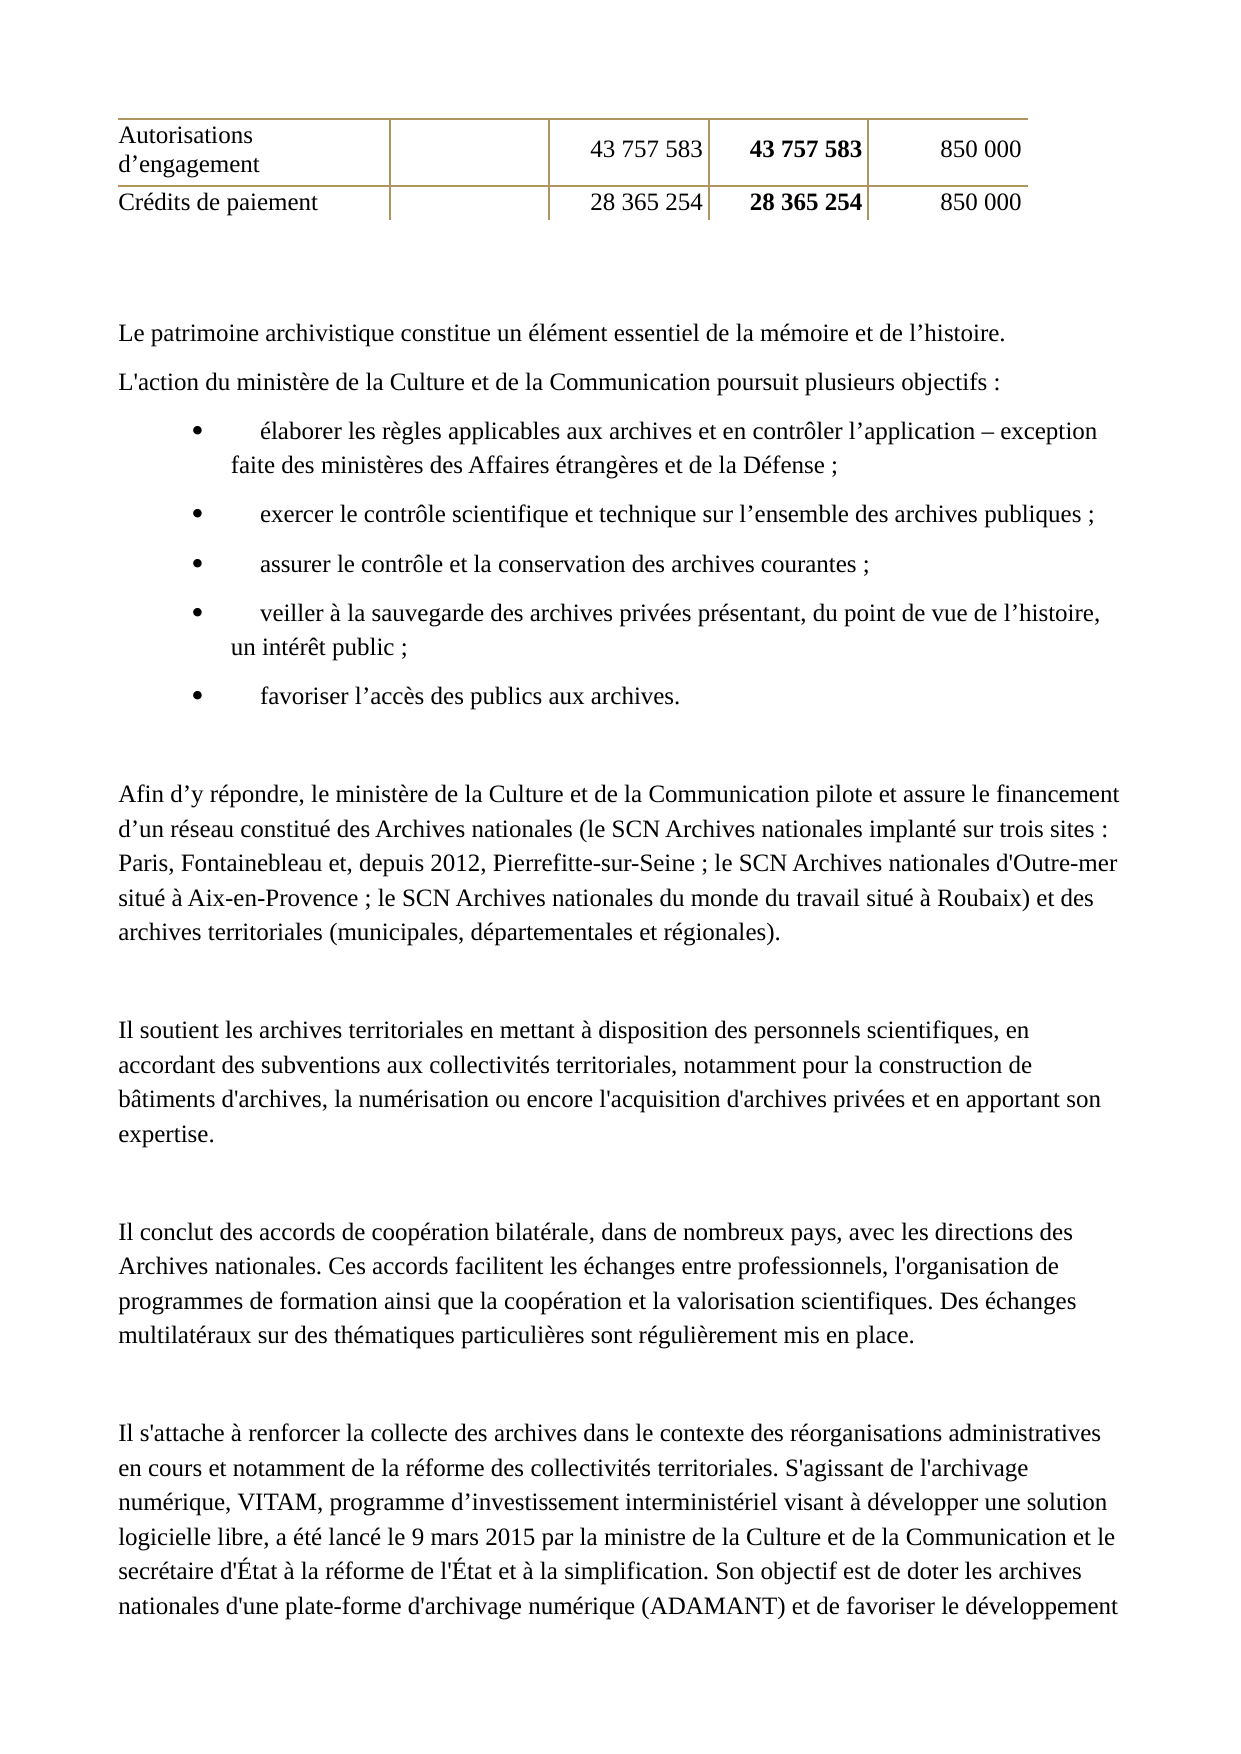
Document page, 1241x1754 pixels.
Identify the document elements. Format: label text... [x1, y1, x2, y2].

text L'action du ministère de la Culture et de la Communication poursuit plusieurs objectifs : [118, 367, 1122, 396]
text · assurer le contrôle et la conservation des archives courantes ; [193, 549, 1122, 577]
table_cell 850 000 [869, 120, 1027, 185]
table_cell Autorisations d’engagement [118, 120, 389, 185]
table_cell [391, 187, 548, 220]
text · élaborer les règles applicables aux archives et en contrôler l’application – exception faite des ministères des Affaires étrangères et de la Défense ; [193, 416, 1122, 479]
table_cell 43 757 583 [710, 120, 867, 185]
text · favoriser l’accès des publics aux archives. [193, 681, 1122, 710]
text Il s'attache à renforcer la collecte des archives dans le contexte des réorganisations administratives en cours et notamment de la réforme des collectivités territoriales. S'agissant de l'archivage numérique, VITAM, programme d’investissement interministériel visant à développer une solution logicielle libre, a été lancé le 9 mars 2015 par la ministre de la Culture et de la Communication et le secrétaire d'État à la réforme de l'État et à la simplification. Son objectif est de doter les archives nationales d'une plate-forme d'archivage numérique (ADAMANT) et de favoriser le développement [118, 1418, 1122, 1620]
text Afin d’y répondre, le ministère de la Culture et de la Communication pilote et assure le financement d’un réseau constitué des Archives nationales (le SCN Archives nationales implanté sur trois sites : Paris, Fontainebleau et, depuis 2012, Pierrefitte-sur-Seine ; le SCN Archives nationales d'Outre-mer situé à Aix-en-Provence ; le SCN Archives nationales du monde du travail situé à Roubaix) et des archives territoriales (municipales, départementales et régionales). [118, 779, 1122, 946]
table_cell 28 365 254 [550, 187, 708, 220]
table_cell 43 757 583 [550, 120, 708, 185]
text · exercer le contrôle scientifique et technique sur l’ensemble des archives publiques ; [193, 499, 1122, 528]
table_cell [391, 120, 548, 185]
text Il conclut des accords de coopération bilatérale, dans de nombreux pays, avec les directions des Archives nationales. Ces accords facilitent les échanges entre professionnels, l'organisation de programmes de formation ainsi que la coopération et la valorisation scientifiques. Des échanges multilatéraux sur des thématiques particulières sont régulièrement mis en place. [118, 1217, 1122, 1349]
table_cell 28 365 254 [710, 187, 867, 220]
text · veiller à la sauvegarde des archives privées présentant, du point de vue de l’histoire, un intérêt public ; [193, 598, 1122, 661]
table_cell 850 000 [869, 187, 1027, 220]
text Il soutient les archives territoriales en mettant à disposition des personnels scientifiques, en accordant des subventions aux collectivités territoriales, notamment pour la construction de bâtiments d'archives, la numérisation ou encore l'acquisition d'archives privées et en apportant son expertise. [118, 1015, 1122, 1148]
text Le patrimoine archivistique constitue un élément essentiel de la mémoire et de l’histoire. [118, 318, 1122, 347]
table_cell Crédits de paiement [118, 187, 389, 220]
